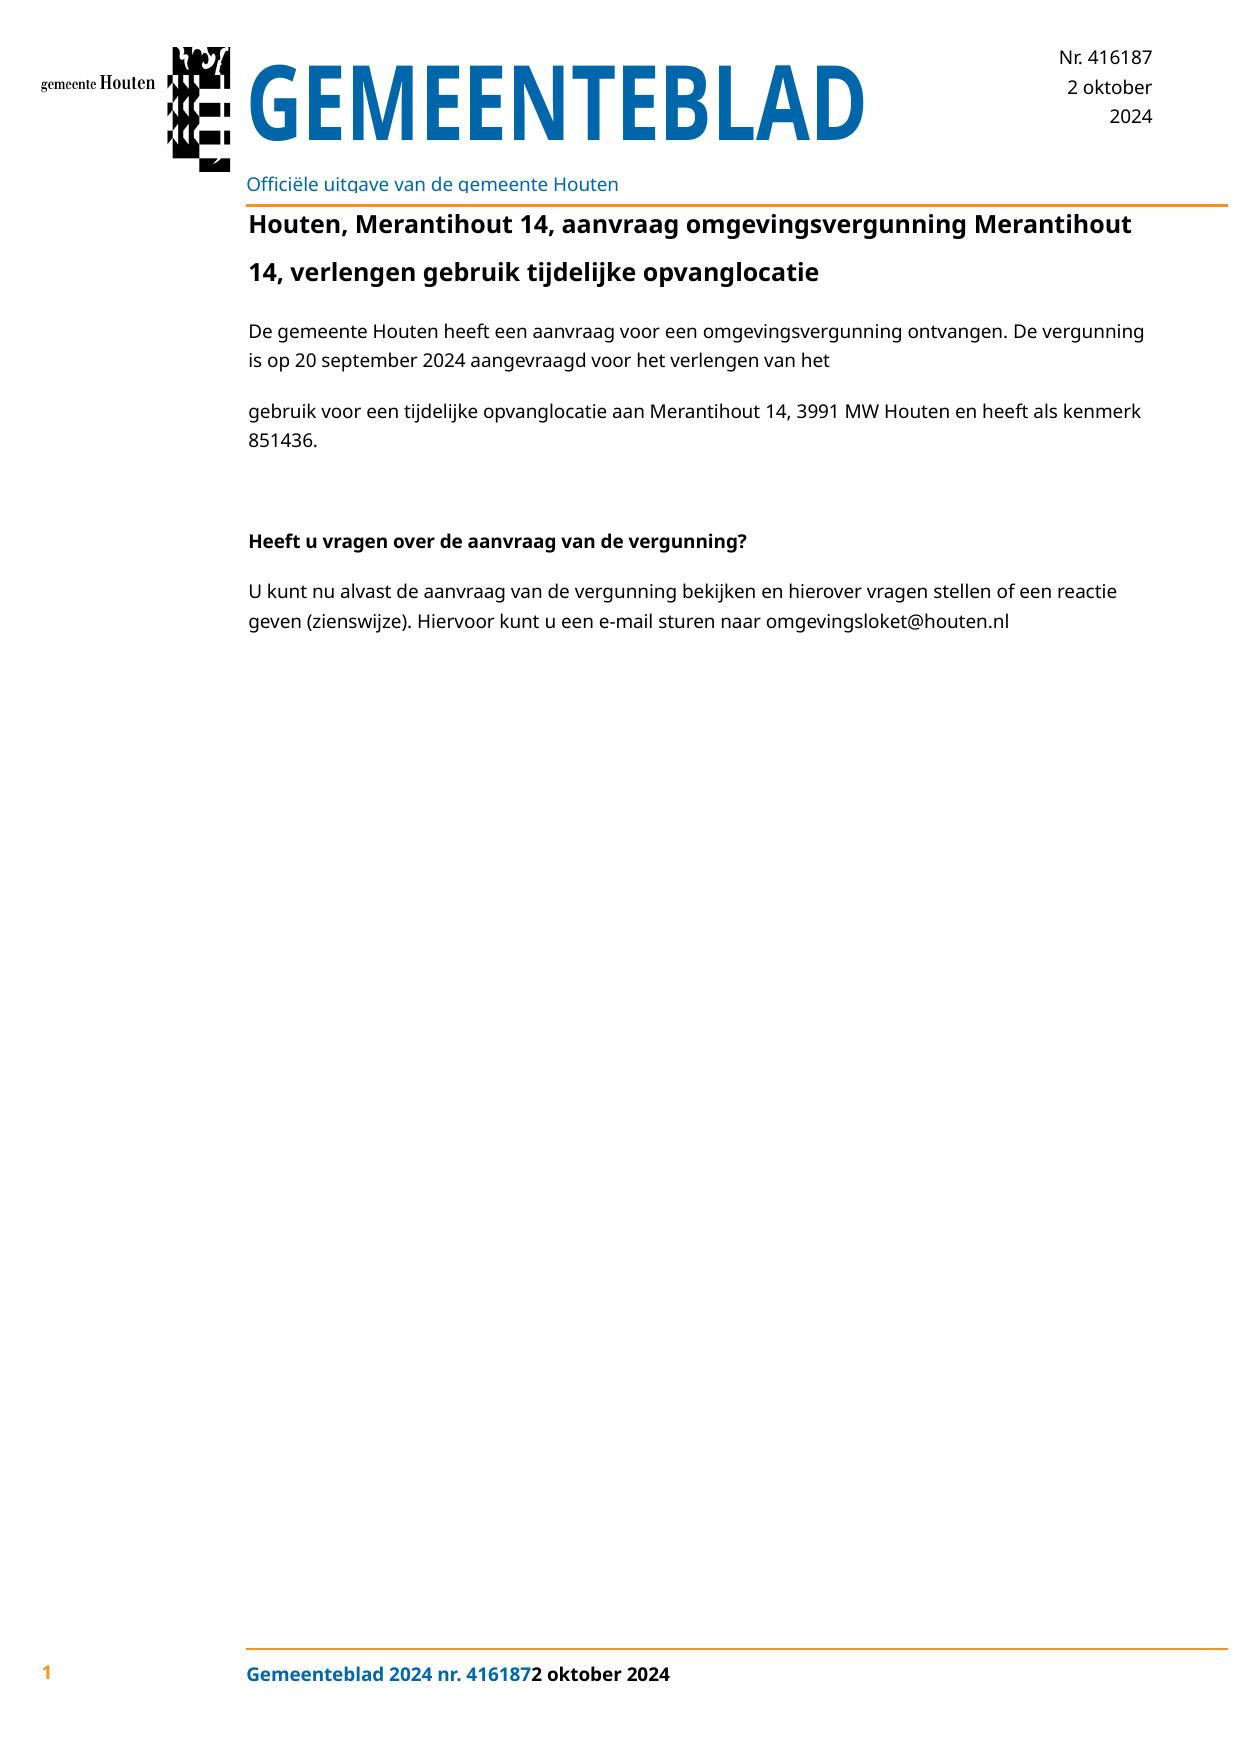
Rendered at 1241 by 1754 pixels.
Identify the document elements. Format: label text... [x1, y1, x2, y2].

picture [41, 47, 231, 172]
text Houten, Merantihout 14, aanvraag omgevingsvergunning Merantihout 14, verlengen gebruik tijdelijke opvanglocatie [248, 207, 1152, 288]
text gebruik voor een tijdelijke opvanglocatie aan Merantihout 14, 3991 MW Houten en heeft als kenmerk 851436. [248, 398, 1152, 453]
text Heeft u vragen over de aanvraag van de vergunning? [248, 528, 1152, 554]
text De gemeente Houten heeft een aanvraag voor een omgevingsvergunning ontvangen. De vergunning is op 20 september 2024 aangevraagd voor het verlengen van het [248, 318, 1152, 373]
text U kunt nu alvast de aanvraag van de vergunning bekijken en hierover vragen stellen of een reactie geven (zienswijze). Hiervoor kunt u een e-mail sturen naar omgevingsloket@houten.nl [248, 579, 1152, 634]
